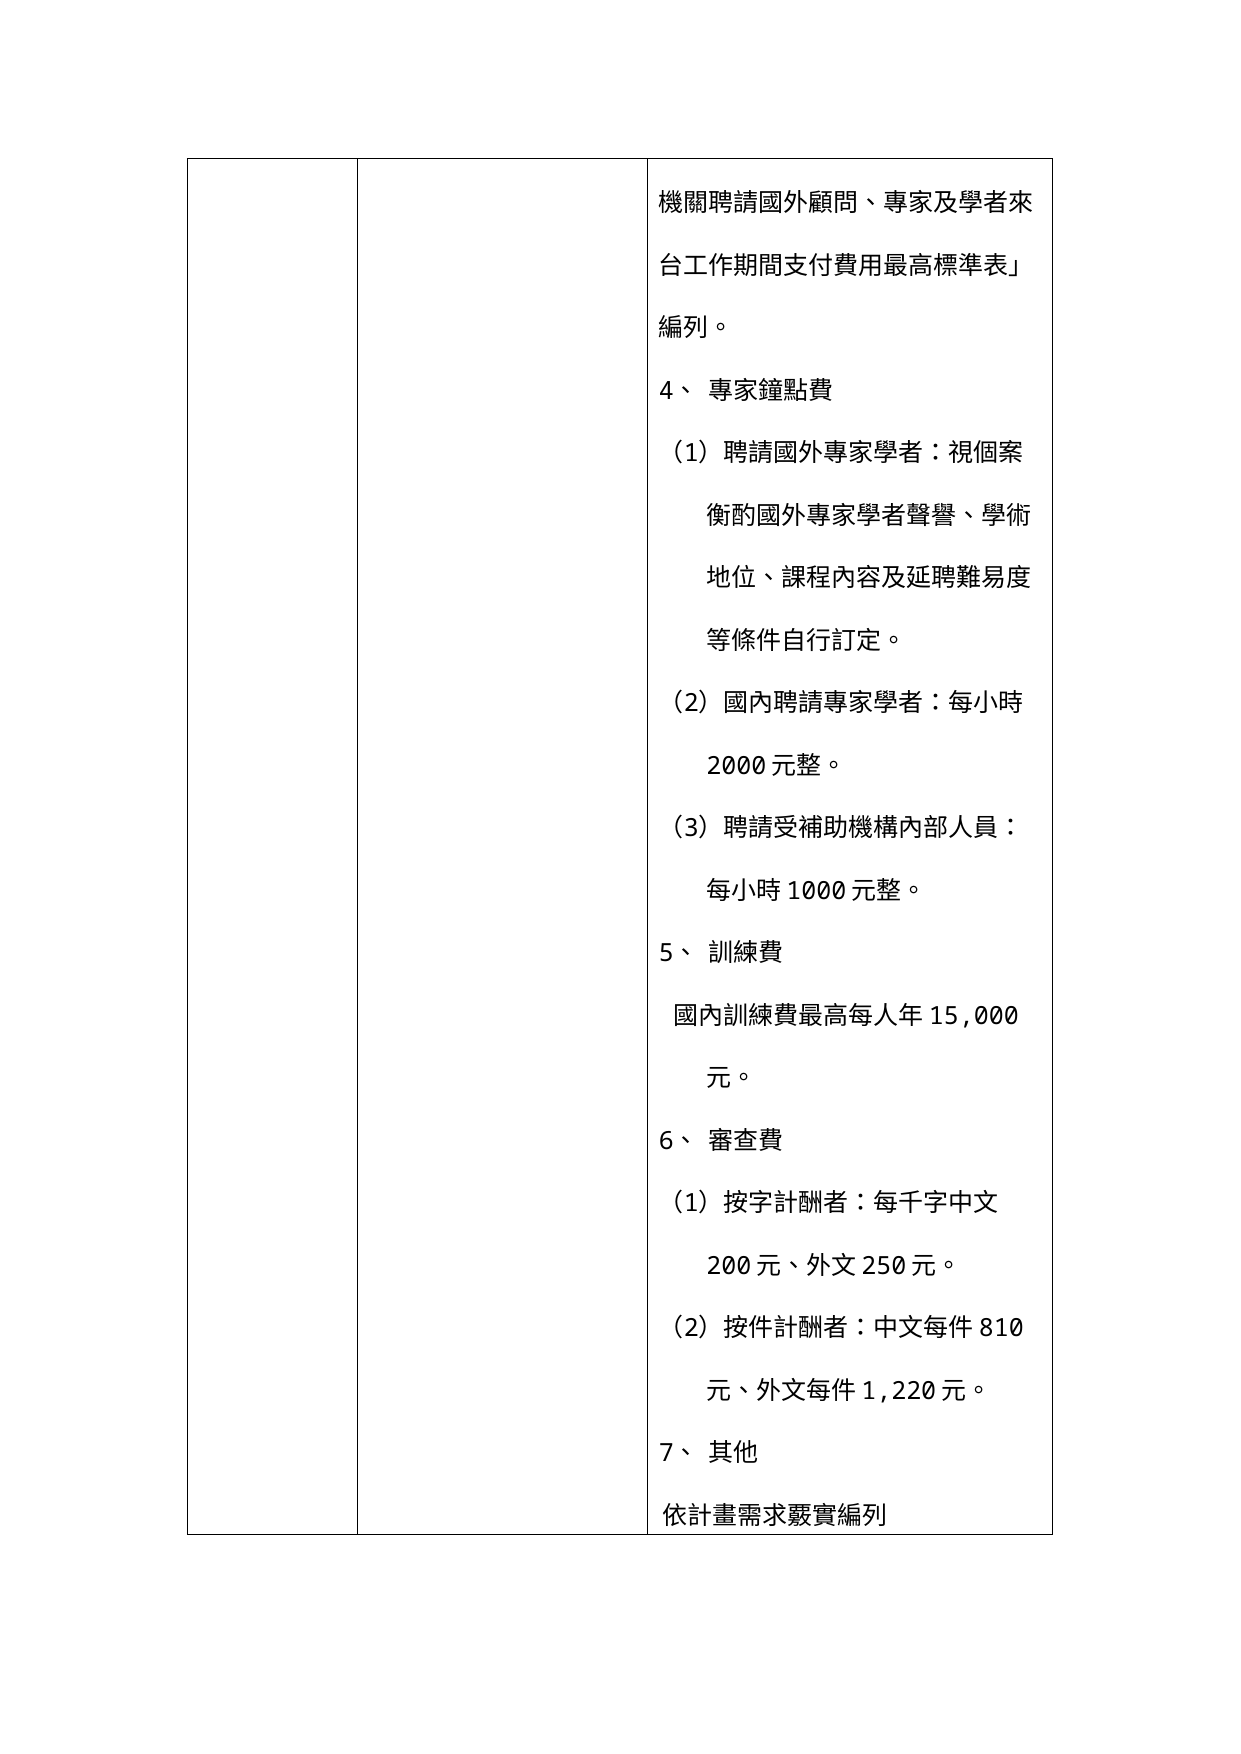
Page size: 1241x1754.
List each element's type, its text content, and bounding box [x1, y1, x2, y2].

table_cell [188, 159, 357, 1534]
table_cell [358, 159, 647, 1534]
table_cell 本會計科目之編列不含營業稅 委託勞務 依計畫需求覈實編列。 合作研究 依計畫需求覈實編列 顧問費：係指專案計畫期間聘請國內外顧問、於計畫核准期間內所發生之酬勞費。所聘顧問應為核准列入執行計畫者，若有變更則應經變更程序取得本處同意。聘用顧問之服務單位若與委託研究為同一單位，則顧問與委員之費用應擇一編列。 （1）聘請國內專任顧問：每月88,830元至133,340元。 （2）聘請國內兼任顧問： (a)每週固定工作一天半以上者：每月10,770元至13,230元。 (b)不以時間而以工作量計算者：每月4,775元至7,225元。 (3)聘請國外顧問：依行政院「各機關聘請國外顧問、專家及學者來台工作期間支付費用最高標準表」編列。 專家鐘點費 （1）聘請國外專家學者：視個案衡酌國外專家學者聲譽、學術地位、課程內容及延聘難易度等條件自行訂定。 （2）國內聘請專家學者：每小時2000元整。 （3）聘請受補助機構內部人員：每小時1000元整。 訓練費 國內訓練費最高每人年15,000元。 審查費 （1）按字計酬者：每千字中文200元、外文250元。 （2）按件計酬者：中文每件810元、外文每件1,220元。 其他 依計畫需求覈實編列 [648, 159, 1052, 1534]
